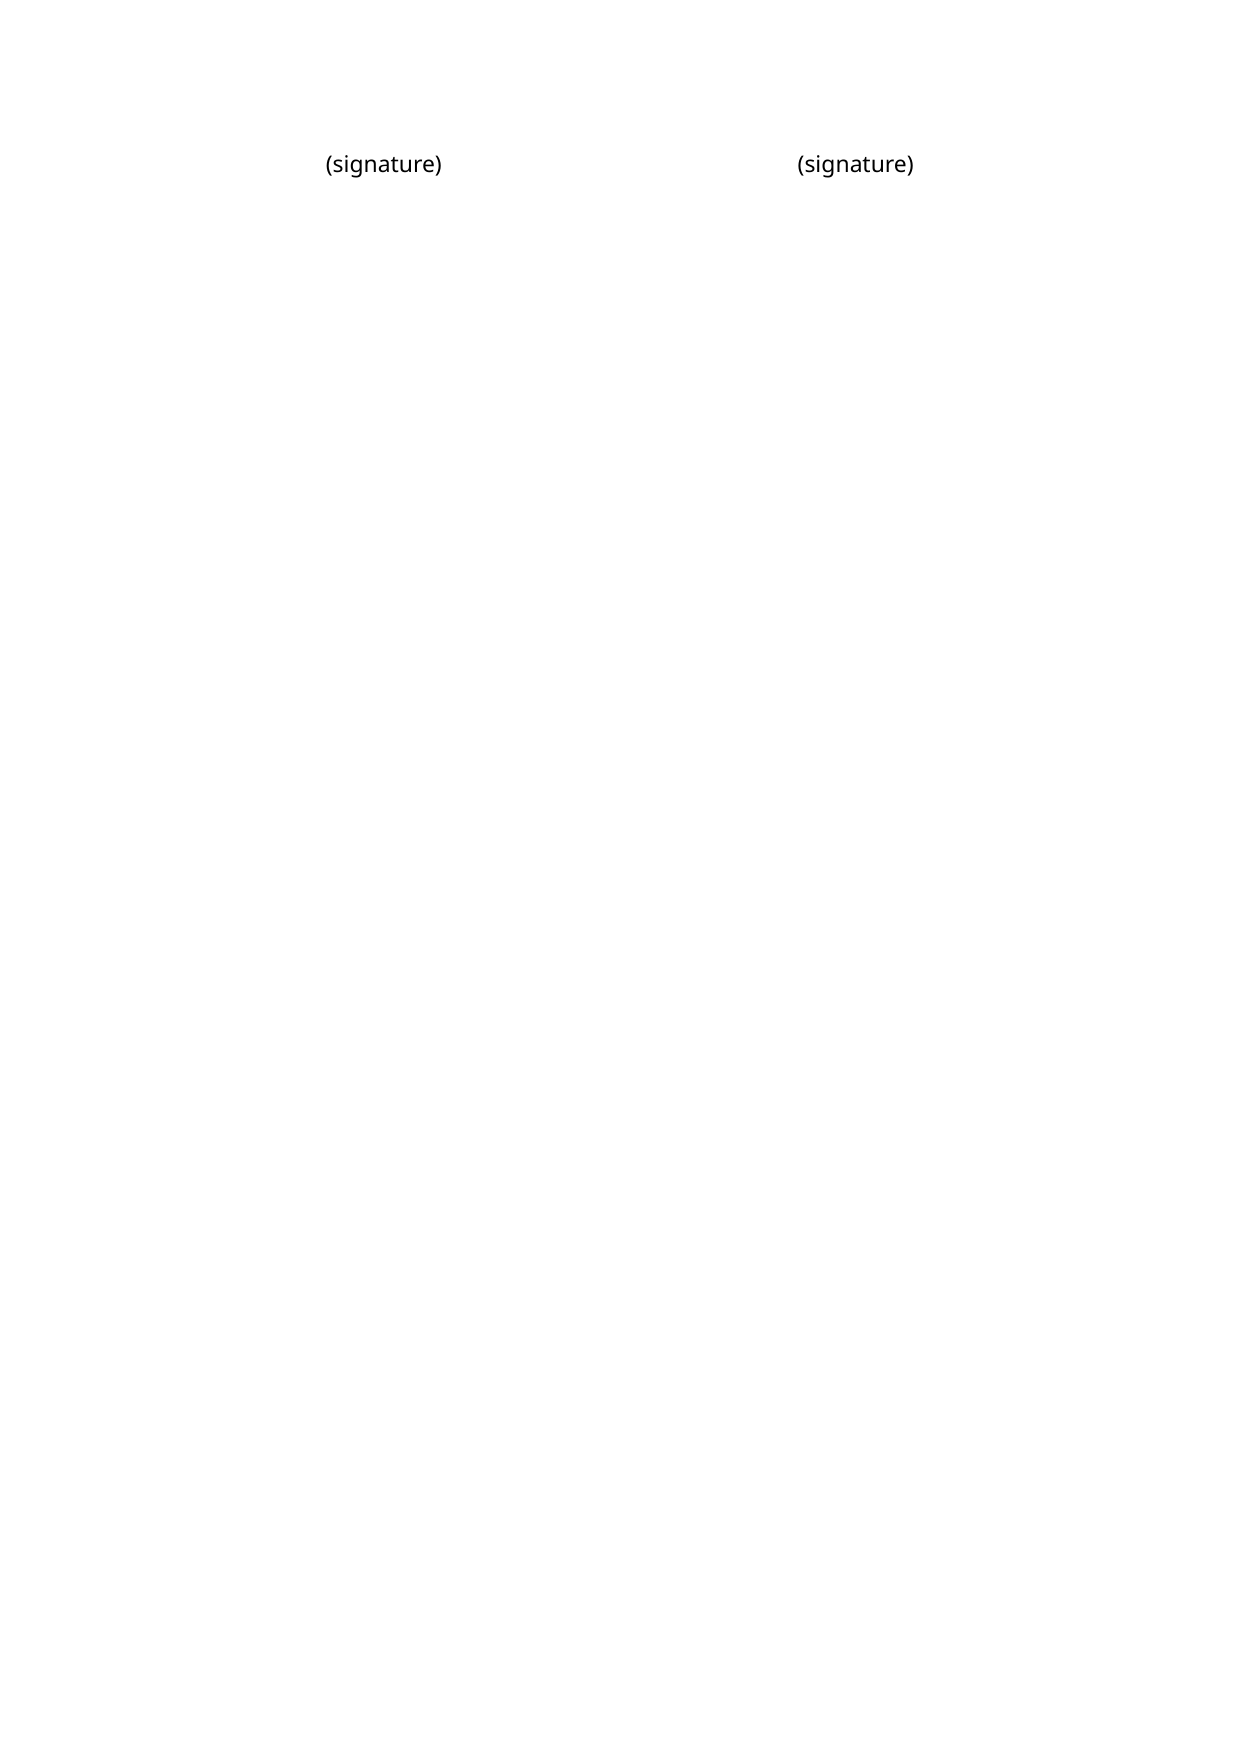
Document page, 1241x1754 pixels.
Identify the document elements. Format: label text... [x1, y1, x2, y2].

table_cell (signature) [148, 148, 619, 273]
table_cell (signature) [620, 148, 1092, 273]
